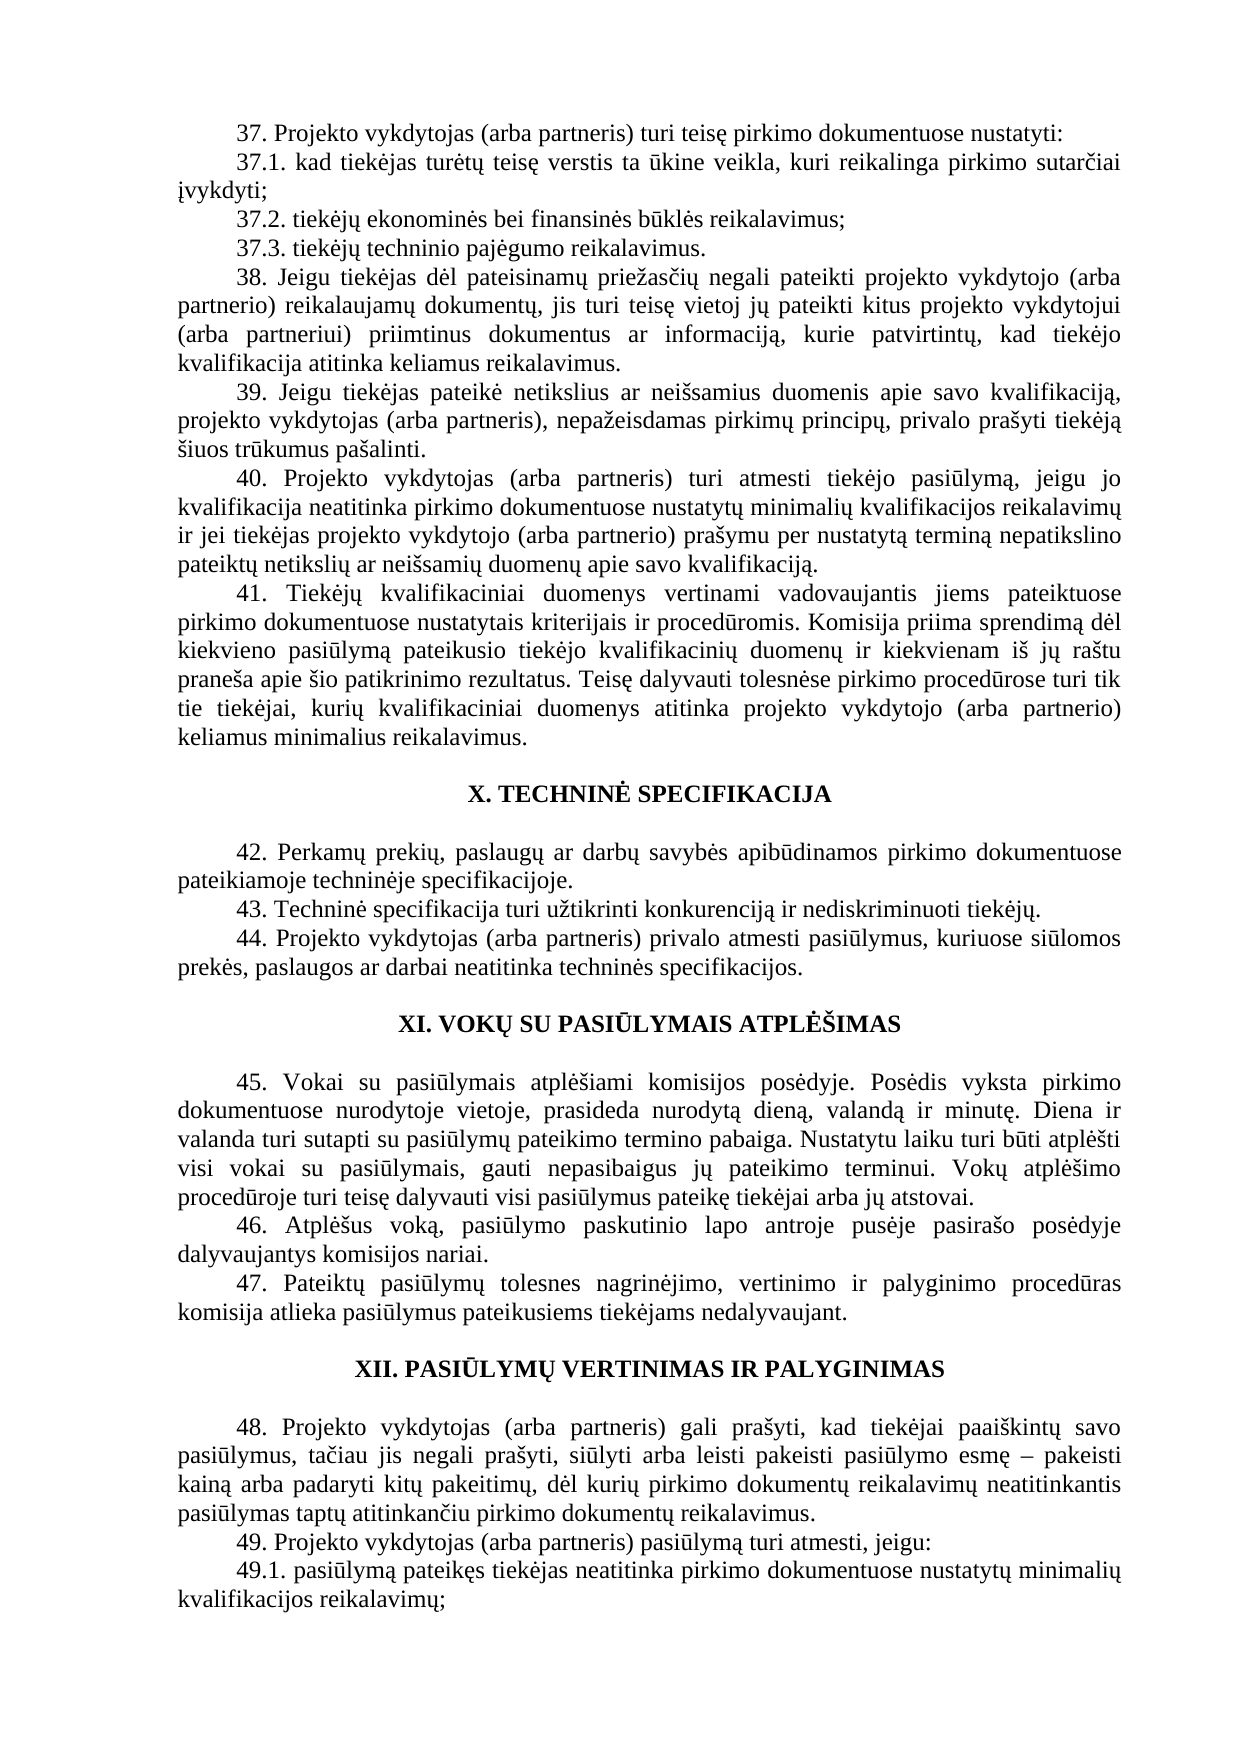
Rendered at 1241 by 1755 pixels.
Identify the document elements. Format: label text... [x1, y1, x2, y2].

text 37. Projekto vykdytojas (arba partneris) turi teisę pirkimo dokumentuose nustatyti: [177, 118, 1122, 147]
text 41. Tiekėjų kvalifikaciniai duomenys vertinami vadovaujantis jiems pateiktuose pirkimo dokumentuose nustatytais kriterijais ir procedūromis. Komisija priima sprendimą dėl kiekvieno pasiūlymą pateikusio tiekėjo kvalifikacinių duomenų ir kiekvienam iš jų raštu praneša apie šio patikrinimo rezultatus. Teisę dalyvauti tolesnėse pirkimo procedūrose turi tik tie tiekėjai, kurių kvalifikaciniai duomenys atitinka projekto vykdytojo (arba partnerio) keliamus minimalius reikalavimus. [177, 578, 1122, 751]
text 48. Projekto vykdytojas (arba partneris) gali prašyti, kad tiekėjai paaiškintų savo pasiūlymus, tačiau jis negali prašyti, siūlyti arba leisti pakeisti pasiūlymo esmę – pakeisti kainą arba padaryti kitų pakeitimų, dėl kurių pirkimo dokumentų reikalavimų neatitinkantis pasiūlymas taptų atitinkančiu pirkimo dokumentų reikalavimus. [177, 1412, 1122, 1527]
text XI. VOKŲ SU PASIŪLYMAIS ATPLĖŠIMAS [177, 1009, 1122, 1038]
text 38. Jeigu tiekėjas dėl pateisinamų priežasčių negali pateikti projekto vykdytojo (arba partnerio) reikalaujamų dokumentų, jis turi teisę vietoj jų pateikti kitus projekto vykdytojui (arba partneriui) priimtinus dokumentus ar informaciją, kurie patvirtintų, kad tiekėjo kvalifikacija atitinka keliamus reikalavimus. [177, 262, 1122, 377]
text 47. Pateiktų pasiūlymų tolesnes nagrinėjimo, vertinimo ir palyginimo procedūras komisija atlieka pasiūlymus pateikusiems tiekėjams nedalyvaujant. [177, 1268, 1122, 1326]
text 43. Techninė specifikacija turi užtikrinti konkurenciją ir nediskriminuoti tiekėjų. [177, 894, 1122, 923]
text X. TECHNINĖ SPECIFIKACIJA [177, 779, 1122, 808]
text 49.1. pasiūlymą pateikęs tiekėjas neatitinka pirkimo dokumentuose nustatytų minimalių kvalifikacijos reikalavimų; [177, 1556, 1122, 1613]
text 45. Vokai su pasiūlymais atplėšiami komisijos posėdyje. Posėdis vyksta pirkimo dokumentuose nurodytoje vietoje, prasideda nurodytą dieną, valandą ir minutę. Diena ir valanda turi sutapti su pasiūlymų pateikimo termino pabaiga. Nustatytu laiku turi būti atplėšti visi vokai su pasiūlymais, gauti nepasibaigus jų pateikimo terminui. Vokų atplėšimo procedūroje turi teisę dalyvauti visi pasiūlymus pateikę tiekėjai arba jų atstovai. [177, 1067, 1122, 1211]
text 39. Jeigu tiekėjas pateikė netikslius ar neišsamius duomenis apie savo kvalifikaciją, projekto vykdytojas (arba partneris), nepažeisdamas pirkimų principų, privalo prašyti tiekėją šiuos trūkumus pašalinti. [177, 377, 1122, 463]
text 44. Projekto vykdytojas (arba partneris) privalo atmesti pasiūlymus, kuriuose siūlomos prekės, paslaugos ar darbai neatitinka techninės specifikacijos. [177, 923, 1122, 981]
text 42. Perkamų prekių, paslaugų ar darbų savybės apibūdinamos pirkimo dokumentuose pateikiamoje techninėje specifikacijoje. [177, 837, 1122, 894]
text XII. PASIŪLYMŲ VERTINIMAS IR PALYGINIMAS [177, 1354, 1122, 1383]
text 37.3. tiekėjų techninio pajėgumo reikalavimus. [177, 233, 1122, 262]
text 46. Atplėšus voką, pasiūlymo paskutinio lapo antroje pusėje pasirašo posėdyje dalyvaujantys komisijos nariai. [177, 1211, 1122, 1268]
text 49. Projekto vykdytojas (arba partneris) pasiūlymą turi atmesti, jeigu: [177, 1527, 1122, 1556]
text 40. Projekto vykdytojas (arba partneris) turi atmesti tiekėjo pasiūlymą, jeigu jo kvalifikacija neatitinka pirkimo dokumentuose nustatytų minimalių kvalifikacijos reikalavimų ir jei tiekėjas projekto vykdytojo (arba partnerio) prašymu per nustatytą terminą nepatikslino pateiktų netikslių ar neišsamių duomenų apie savo kvalifikaciją. [177, 463, 1122, 578]
text 37.2. tiekėjų ekonominės bei finansinės būklės reikalavimus; [177, 204, 1122, 233]
text 37.1. kad tiekėjas turėtų teisę verstis ta ūkine veikla, kuri reikalinga pirkimo sutarčiai įvykdyti; [177, 147, 1122, 204]
